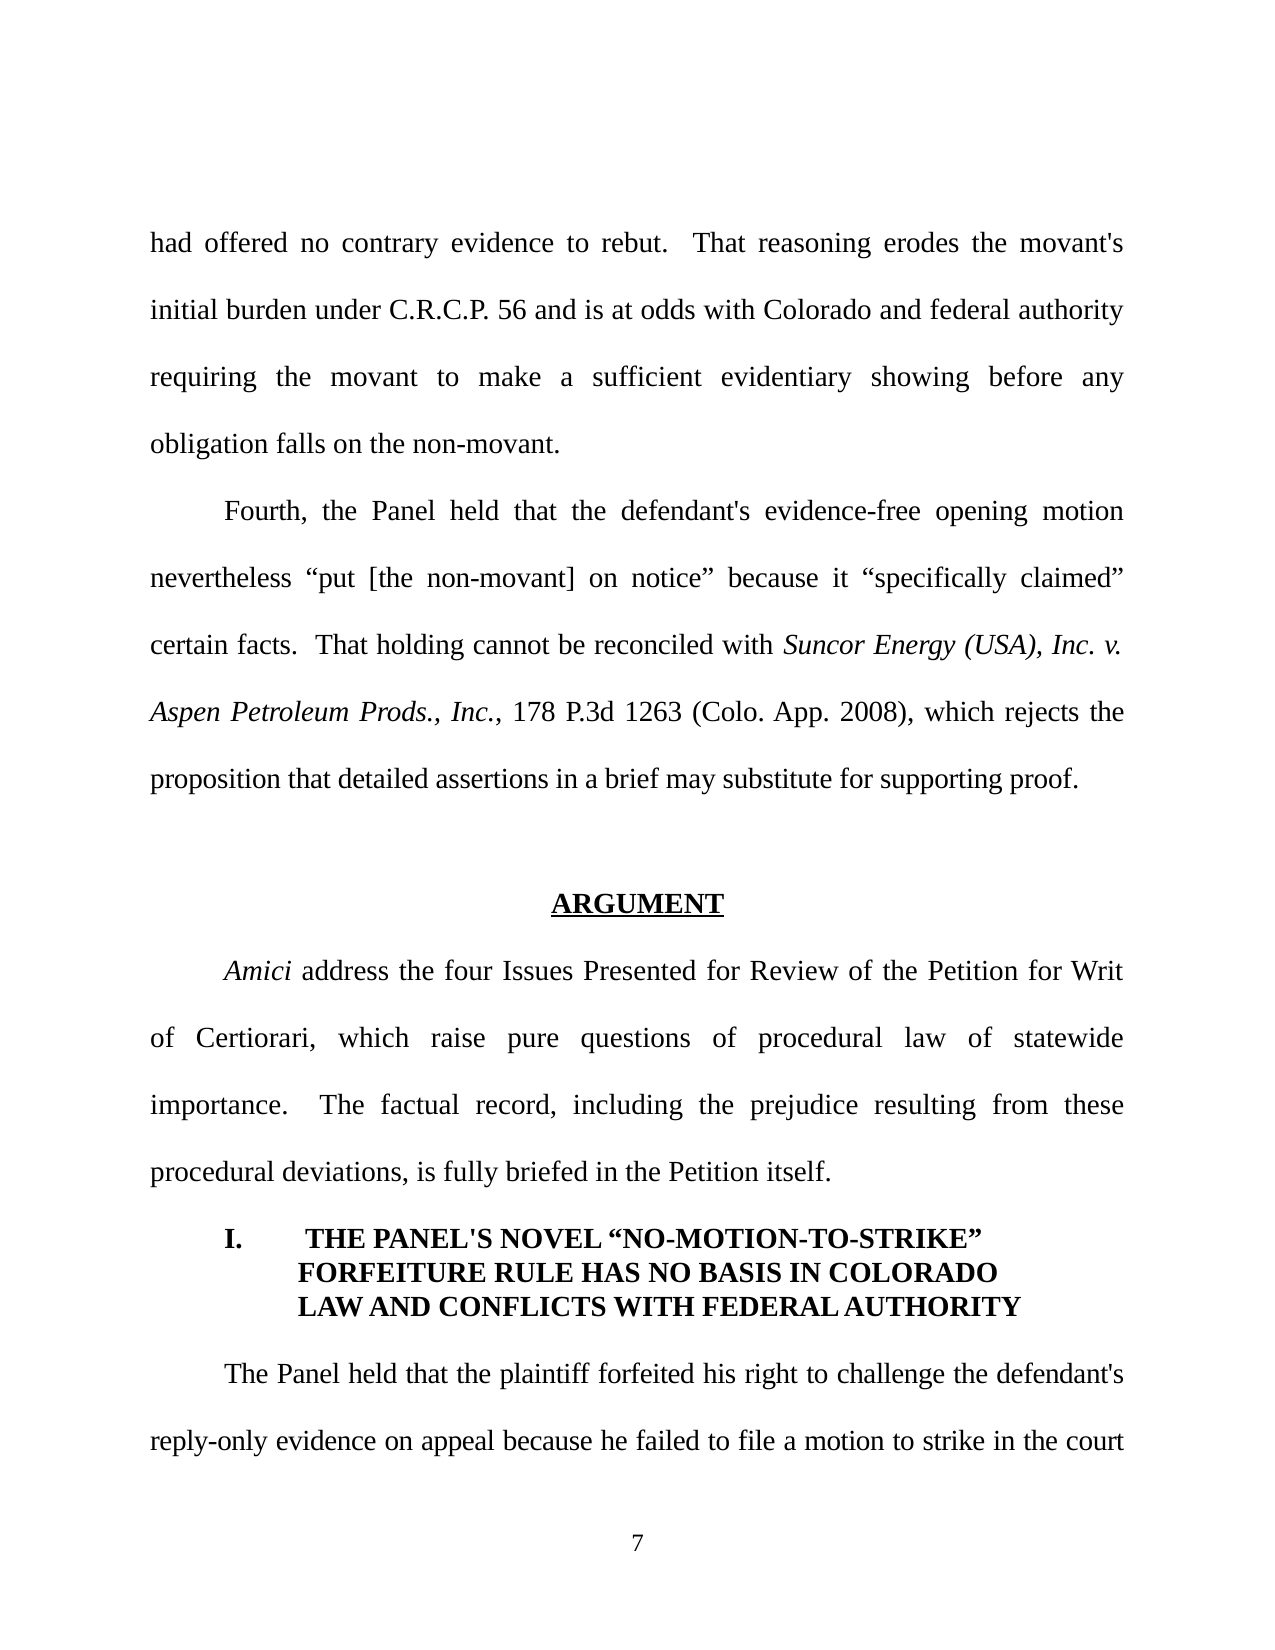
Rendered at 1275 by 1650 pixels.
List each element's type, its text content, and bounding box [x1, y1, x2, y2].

text The Panel held that the plaintiff forfeited his right to challenge the defendant's reply-only evidence on appeal because he failed to file a motion to strike in the court [150, 1356, 1125, 1456]
text ARGUMENT [150, 886, 1125, 920]
text had offered no contrary evidence to rebut. That reasoning erodes the movant's initial burden under C.R.C.P. 56 and is at odds with Colorado and federal authority requiring the movant to make a sufficient evidentiary showing before any obligation falls on the non-movant. [150, 225, 1125, 460]
text LAW AND CONFLICTS WITH FEDERAL AUTHORITY [150, 1289, 1125, 1322]
text FORFEITURE RULE HAS NO BASIS IN COLORADO [150, 1255, 1125, 1289]
text Fourth, the Panel held that the defendant's evidence-free opening motion nevertheless “put [the non-movant] on notice” because it “specifically claimed” certain facts. That holding cannot be reconciled with Suncor Energy (USA), Inc. v. Aspen Petroleum Prods., Inc., 178 P.3d 1263 (Colo. App. 2008), which rejects the proposition that detailed assertions in a brief may substitute for supporting proof. [150, 493, 1125, 795]
text Amici address the four Issues Presented for Review of the Petition for Writ of Certiorari, which raise pure questions of procedural law of statewide importance. The factual record, including the prejudice resulting from these procedural deviations, is fully briefed in the Petition itself. [150, 953, 1125, 1188]
text I. THE PANEL'S NOVEL “NO-MOTION-TO-STRIKE” [150, 1222, 1125, 1255]
